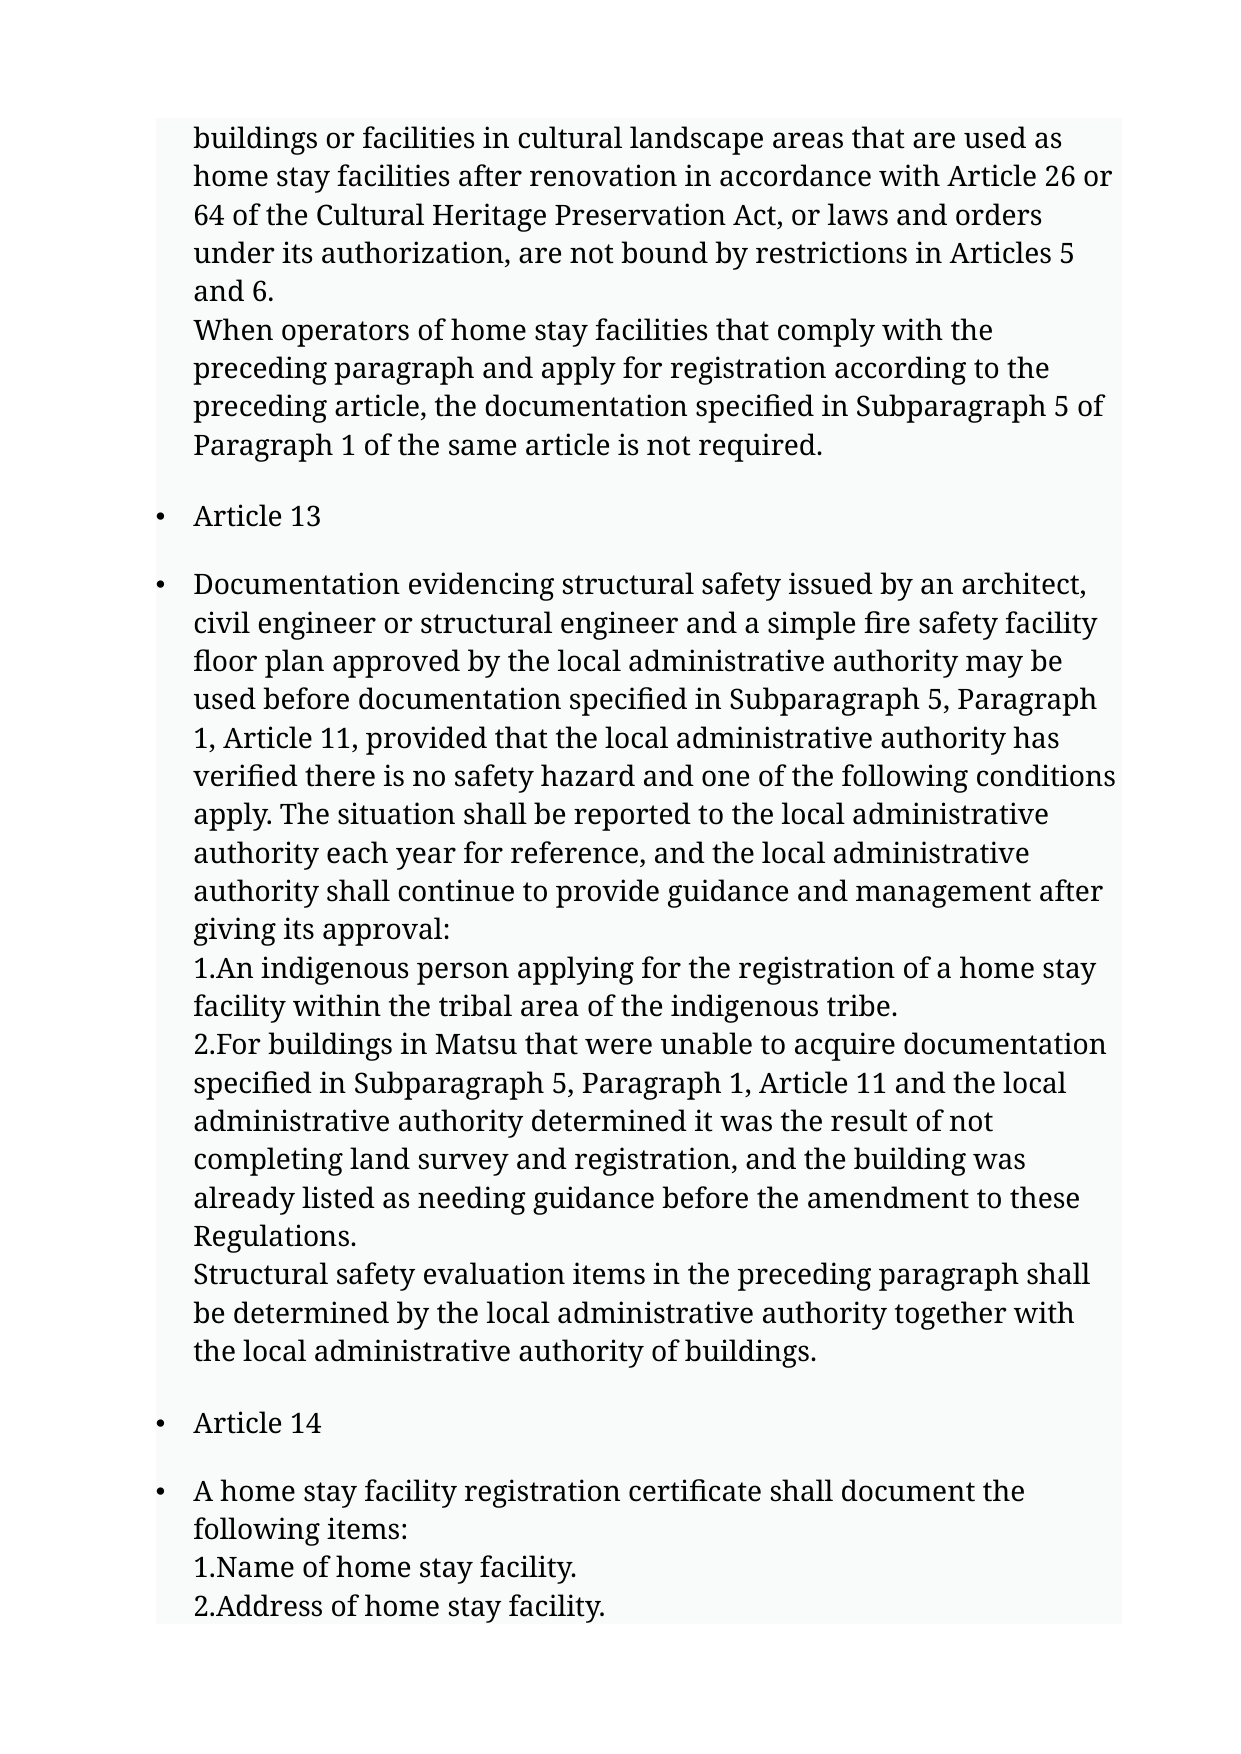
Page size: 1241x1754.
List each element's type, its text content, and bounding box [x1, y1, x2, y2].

list Article 14 [156, 1399, 1122, 1442]
list Documentation evidencing structural safety issued by an architect, civil engineer or structural engineer and a simple fire safety facility floor plan approved by the local administrative authority may be used before documentation specified in Subparagraph 5, Paragraph 1, Article 11, provided that the local administrative authority has verified there is no safety hazard and one of the following conditions apply. The situation shall be reported to the local administrative authority each year for reference, and the local administrative authority shall continue to provide guidance and management after giving its approval: 1.An indigenous person applying for the registration of a home stay facility within the tribal area of the indigenous tribe. 2.For buildings in Matsu that were unable to acquire documentation specified in Subparagraph 5, Paragraph 1, Article 11 and the local administrative authority determined it was the result of not completing land survey and registration, and the building was already listed as needing guidance before the amendment to these Regulations. Structural safety evaluation items in the preceding paragraph shall be determined by the local administrative authority together with the local administrative authority of buildings. [156, 564, 1122, 1369]
list Article 13 [156, 493, 1122, 535]
list A home stay facility registration certificate shall document the following items: 1.Name of home stay facility. 2.Address of home stay facility. [156, 1471, 1122, 1624]
list buildings or facilities in cultural landscape areas that are used as home stay facilities after renovation in accordance with Article 26 or 64 of the Cultural Heritage Preservation Act, or laws and orders under its authorization, are not bound by restrictions in Articles 5 and 6. When operators of home stay facilities that comply with the preceding paragraph and apply for registration according to the preceding article, the documentation specified in Subparagraph 5 of Paragraph 1 of the same article is not required. [156, 118, 1122, 463]
